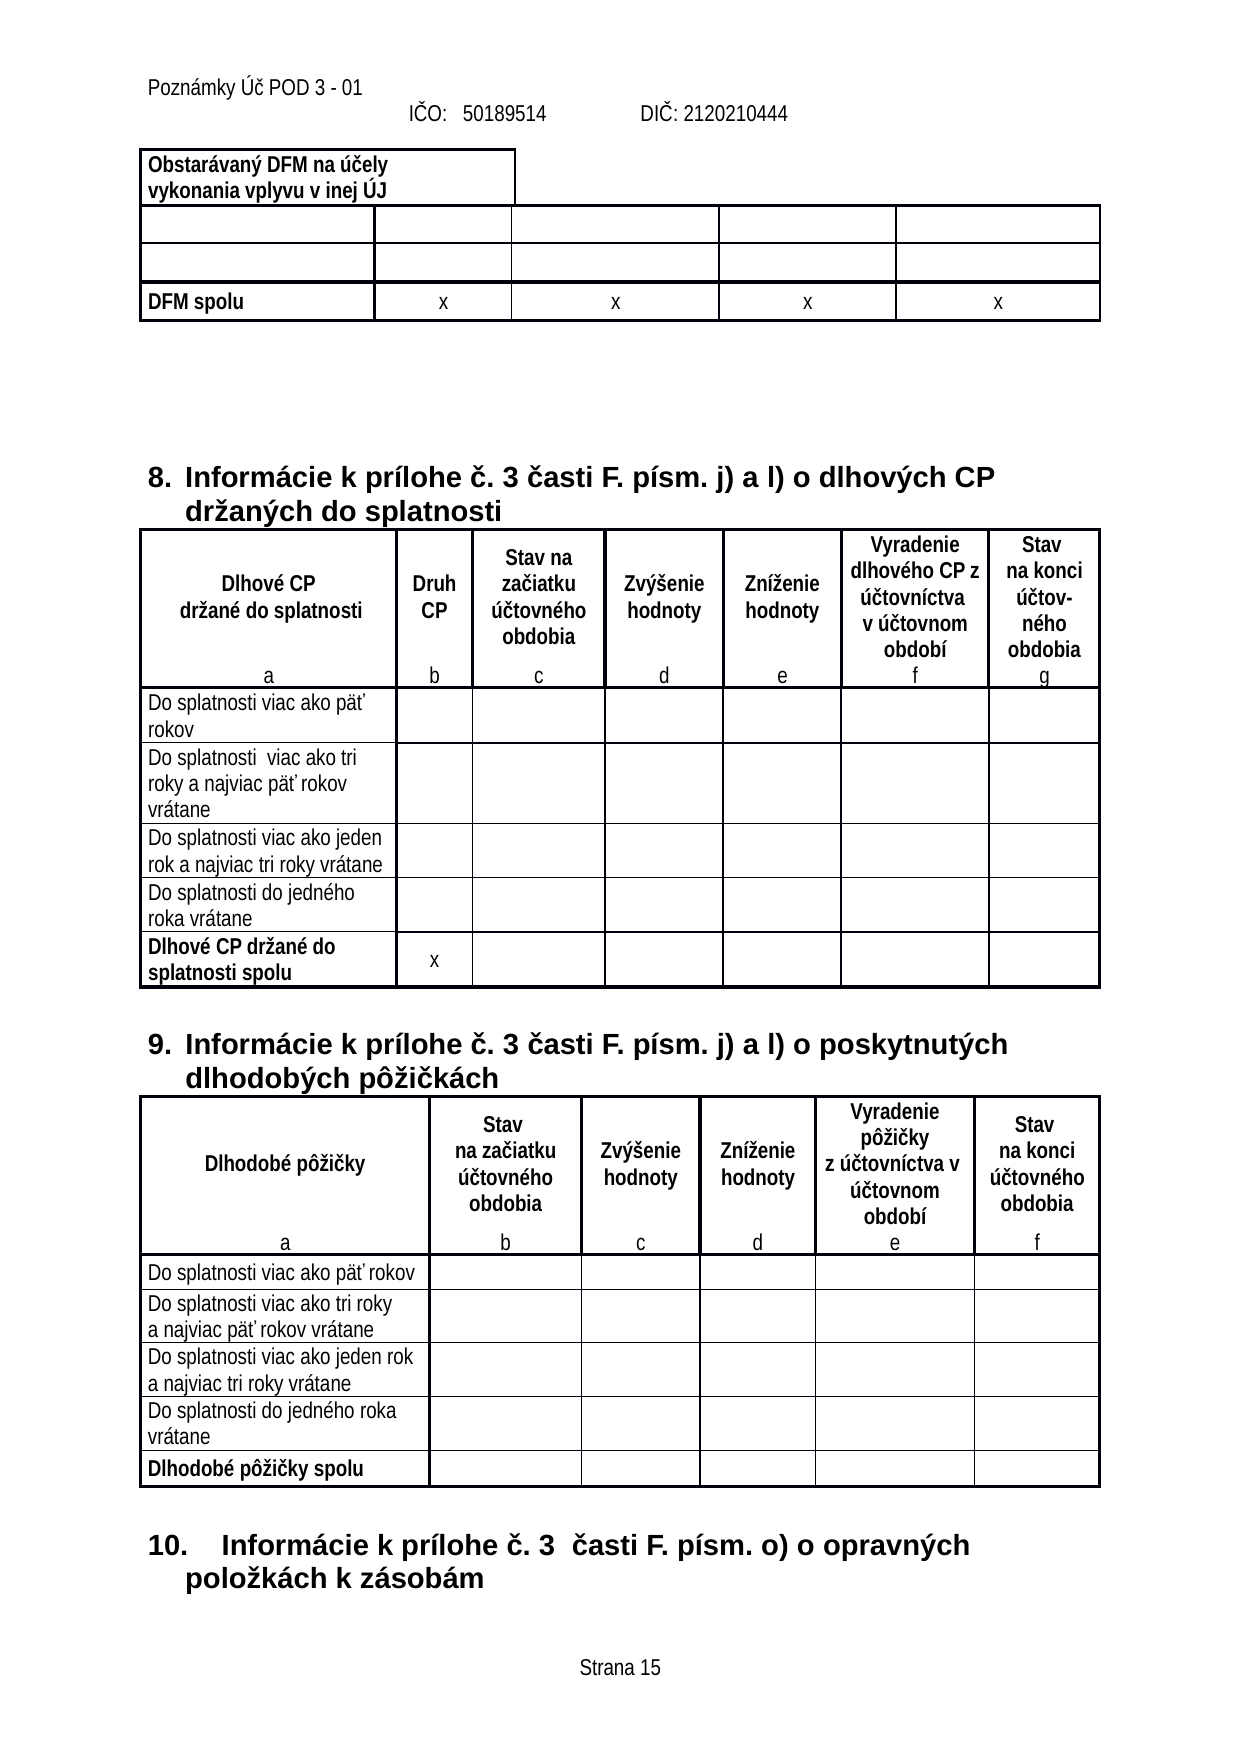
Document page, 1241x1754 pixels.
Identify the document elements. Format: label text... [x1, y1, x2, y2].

table_cell [816, 1290, 974, 1342]
table_cell x [512, 284, 718, 319]
table_cell [975, 1451, 1098, 1485]
table_cell [975, 1397, 1098, 1450]
table_cell e [725, 663, 840, 686]
table_cell [701, 1290, 815, 1342]
table_cell [720, 207, 895, 242]
table_cell Dlhodobé pôžičky spolu [142, 1451, 428, 1485]
title Informácie k prílohe č. 3 časti F. písm. j) a l) o poskytnutých dlhodobých pôžičkách [148, 1027, 1092, 1094]
table_cell [720, 244, 895, 280]
table_cell Do splatnosti viac ako jeden rok a najviac tri roky vrátane [142, 824, 395, 877]
table_cell x [897, 284, 1099, 319]
table_cell b [398, 663, 471, 686]
table_header Stav na konci účtov-ného obdobia [990, 531, 1098, 662]
table_cell f [976, 1229, 1098, 1253]
table_cell [582, 1256, 699, 1288]
table_cell [701, 1451, 815, 1485]
title Informácie k prílohe č. 3 časti F. písm. j) a l) o dlhových CP držaných do splatnosti [148, 461, 1092, 528]
table_cell [724, 744, 840, 823]
table_cell e [817, 1229, 973, 1253]
table_header Zvýšenie hodnoty [583, 1098, 698, 1229]
table_cell a [142, 663, 395, 686]
table_cell a [142, 1229, 428, 1253]
table_cell Do splatnosti viac ako päť rokov [142, 689, 395, 742]
table_cell c [474, 663, 603, 686]
title Informácie k prílohe č. 3 časti F. písm. o) o opravných položkách k zásobám [148, 1528, 1092, 1595]
table_cell Do splatnosti do jedného roka vrátane [142, 878, 395, 931]
table_cell [724, 933, 840, 985]
table_cell [990, 933, 1098, 985]
table_cell Dlhové CP držané do splatnosti spolu [142, 932, 395, 985]
table_header Stav na začiatku účtovného obdobia [474, 531, 603, 662]
table_cell [724, 824, 840, 877]
table_cell [990, 824, 1098, 877]
table_cell g [990, 663, 1098, 686]
table_cell [398, 689, 472, 742]
table_cell [606, 824, 722, 877]
table_header Zvýšenie hodnoty [607, 531, 722, 662]
table_header Vyradenie pôžičky z účtovníctva v účtovnom období [817, 1098, 973, 1229]
table_cell [606, 878, 722, 931]
table_cell [606, 933, 722, 985]
table_cell [816, 1256, 974, 1288]
table_cell [816, 1343, 974, 1396]
table_cell [606, 744, 722, 823]
table_cell [473, 689, 604, 742]
table_header Stav na začiatku účtovného obdobia [431, 1098, 580, 1229]
table_cell [990, 878, 1098, 931]
table_cell [512, 207, 718, 242]
table_cell [398, 744, 472, 823]
table_cell Do splatnosti do jedného roka vrátane [142, 1397, 428, 1450]
table_cell Do splatnosti viac ako tri roky a najviac päť rokov vrátane [142, 743, 395, 823]
table_cell [431, 1256, 581, 1288]
table_cell [431, 1290, 581, 1342]
table_cell f [843, 663, 987, 686]
table_cell [473, 824, 604, 877]
table_cell [376, 244, 511, 280]
table_header Zníženie hodnoty [702, 1098, 814, 1229]
table_cell d [607, 663, 722, 686]
table_cell [842, 933, 988, 985]
table_cell [990, 689, 1098, 742]
table_cell [431, 1397, 581, 1450]
table_header Dlhové CP držané do splatnosti [142, 531, 395, 662]
table_header Stav na konci účtovného obdobia [976, 1098, 1098, 1229]
table_cell Do splatnosti viac ako jeden rok a najviac tri roky vrátane [142, 1343, 428, 1396]
table_cell [142, 244, 373, 280]
table_cell [701, 1256, 815, 1288]
table_cell Do splatnosti viac ako päť rokov [142, 1256, 428, 1288]
table_cell [816, 1397, 974, 1450]
table_cell [376, 207, 511, 242]
table_cell [975, 1256, 1098, 1288]
table_cell [990, 744, 1098, 823]
table_cell [398, 878, 472, 931]
table_header Druh CP [398, 531, 471, 662]
table_cell x [720, 284, 895, 319]
table_cell Do splatnosti viac ako tri roky a najviac päť rokov vrátane [142, 1290, 428, 1342]
table_cell [582, 1451, 699, 1485]
table_header Vyradenie dlhového CP z účtovníctva v účtovnom období [843, 531, 987, 662]
table_cell [582, 1343, 699, 1396]
table_cell [724, 689, 840, 742]
table_cell [842, 878, 988, 931]
table_cell x [376, 284, 511, 319]
table_cell Obstarávaný DFM na účely vykonania vplyvu v inej ÚJ [142, 151, 514, 203]
table_cell [816, 1451, 974, 1485]
table_header Zníženie hodnoty [725, 531, 840, 662]
table_cell c [583, 1229, 698, 1253]
table_cell DFM spolu [142, 284, 373, 319]
table_cell [975, 1290, 1098, 1342]
table_cell [142, 207, 373, 242]
table_cell [842, 744, 988, 823]
table_cell [897, 207, 1099, 242]
table_cell [473, 878, 604, 931]
table_cell d [702, 1229, 814, 1253]
table_cell [431, 1343, 581, 1396]
table_cell b [431, 1229, 580, 1253]
table_header Dlhodobé pôžičky [142, 1098, 428, 1229]
table_cell [724, 878, 840, 931]
table_cell [701, 1343, 815, 1396]
table_cell [473, 933, 604, 985]
table_cell [473, 744, 604, 823]
table_cell [431, 1451, 581, 1485]
table_cell [398, 824, 472, 877]
table_cell [582, 1290, 699, 1342]
table_cell [606, 689, 722, 742]
table_cell [975, 1343, 1098, 1396]
table_cell x [398, 933, 472, 985]
table_cell [842, 824, 988, 877]
table_cell [582, 1397, 699, 1450]
table_cell [512, 244, 718, 280]
table_cell [842, 689, 988, 742]
table_cell [897, 244, 1099, 280]
table_cell [701, 1397, 815, 1450]
